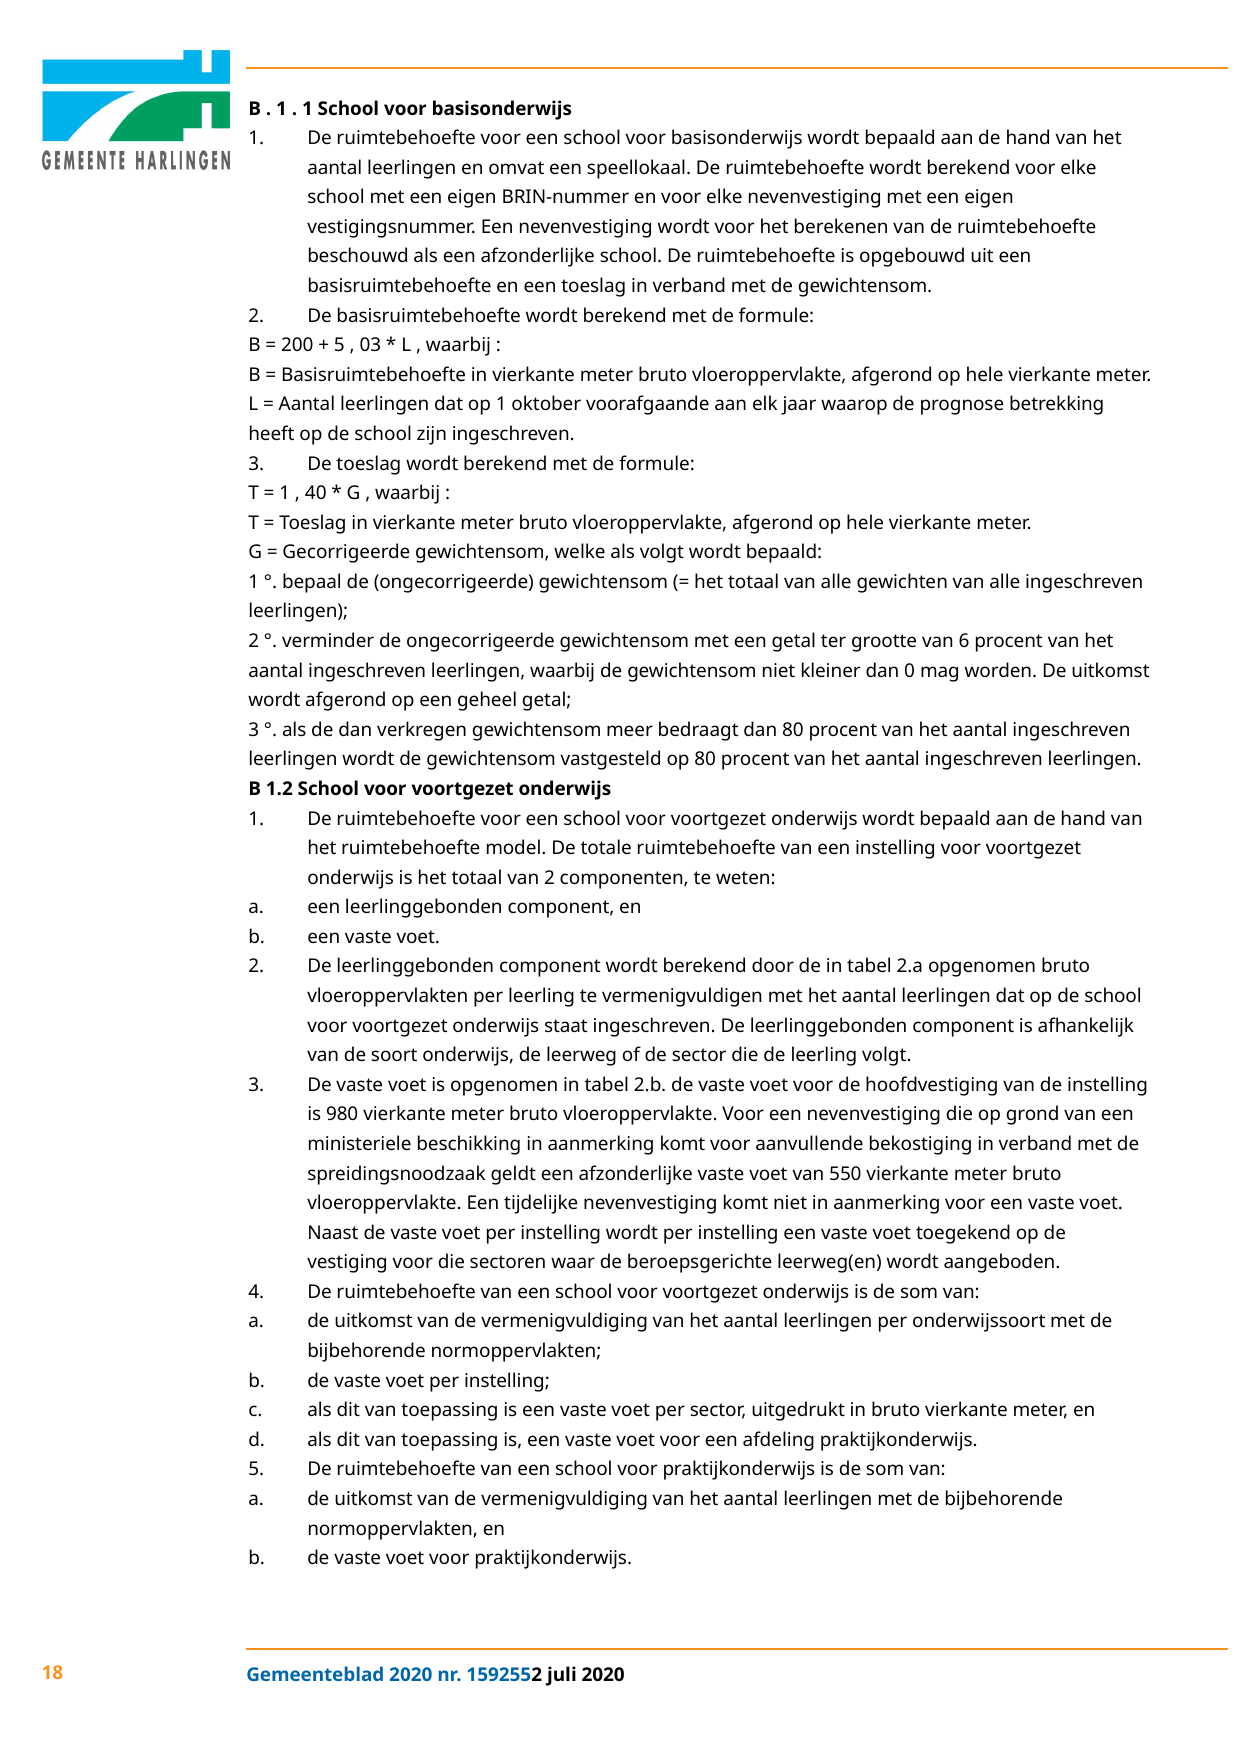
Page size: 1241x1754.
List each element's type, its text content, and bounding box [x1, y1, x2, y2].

list De ruimtebehoefte van een school voor voortgezet onderwijs is de som van: [248, 1278, 1152, 1304]
list een vaste voet. [248, 923, 1152, 949]
text G = Gecorrigeerde gewichtensom, welke als volgt wordt bepaald: [248, 538, 1152, 564]
text 1 °. bepaal de (ongecorrigeerde) gewichtensom (= het totaal van alle gewichten van alle ingeschreven leerlingen); [248, 568, 1152, 623]
text B 1.2 School voor voortgezet onderwijs [248, 775, 1152, 801]
list De basisruimtebehoefte wordt berekend met de formule: [248, 302, 1152, 328]
text B = Basisruimtebehoefte in vierkante meter bruto vloeroppervlakte, afgerond op hele vierkante meter. [248, 361, 1152, 387]
picture [41, 47, 231, 172]
list De toeslag wordt berekend met de formule: [248, 450, 1152, 476]
list de uitkomst van de vermenigvuldiging van het aantal leerlingen met de bijbehorende normoppervlakten, en [248, 1485, 1152, 1541]
text B = 200 + 5 , 03 * L , waarbij : [248, 331, 1152, 357]
list De ruimtebehoefte voor een school voor basisonderwijs wordt bepaald aan de hand van het aantal leerlingen en omvat een speellokaal. De ruimtebehoefte wordt berekend voor elke school met een eigen BRIN-nummer en voor elke nevenvestiging met een eigen vestigingsnummer. Een nevenvestiging wordt voor het berekenen van de ruimtebehoefte beschouwd als een afzonderlijke school. De ruimtebehoefte is opgebouwd uit een basisruimtebehoefte en een toeslag in verband met de gewichtensom. [248, 124, 1152, 298]
text 3 °. als de dan verkregen gewichtensom meer bedraagt dan 80 procent van het aantal ingeschreven leerlingen wordt de gewichtensom vastgesteld op 80 procent van het aantal ingeschreven leerlingen. [248, 716, 1152, 771]
text L = Aantal leerlingen dat op 1 oktober voorafgaande aan elk jaar waarop de prognose betrekking heeft op de school zijn ingeschreven. [248, 391, 1152, 446]
list De ruimtebehoefte van een school voor praktijkonderwijs is de som van: [248, 1456, 1152, 1481]
text T = Toeslag in vierkante meter bruto vloeroppervlakte, afgerond op hele vierkante meter. [248, 509, 1152, 535]
list De leerlinggebonden component wordt berekend door de in tabel 2.a opgenomen bruto vloeroppervlakten per leerling te vermenigvuldigen met het aantal leerlingen dat op de school voor voortgezet onderwijs staat ingeschreven. De leerlinggebonden component is afhankelijk van de soort onderwijs, de leerweg of de sector die de leerling volgt. [248, 953, 1152, 1067]
text B . 1 . 1 School voor basisonderwijs [248, 95, 1152, 121]
list als dit van toepassing is een vaste voet per sector, uitgedrukt in bruto vierkante meter, en [248, 1396, 1152, 1422]
list de vaste voet voor praktijkonderwijs. [248, 1544, 1152, 1570]
list een leerlinggebonden component, en [248, 893, 1152, 919]
text 2 °. verminder de ongecorrigeerde gewichtensom met een getal ter grootte van 6 procent van het aantal ingeschreven leerlingen, waarbij de gewichtensom niet kleiner dan 0 mag worden. De uitkomst wordt afgerond op een geheel getal; [248, 627, 1152, 712]
list De ruimtebehoefte voor een school voor voortgezet onderwijs wordt bepaald aan de hand van het ruimtebehoefte model. De totale ruimtebehoefte van een instelling voor voortgezet onderwijs is het totaal van 2 componenten, te weten: [248, 805, 1152, 890]
list De vaste voet is opgenomen in tabel 2.b. de vaste voet voor de hoofdvestiging van de instelling is 980 vierkante meter bruto vloeroppervlakte. Voor een nevenvestiging die op grond van een ministeriele beschikking in aanmerking komt voor aanvullende bekostiging in verband met de spreidingsnoodzaak geldt een afzonderlijke vaste voet van 550 vierkante meter bruto vloeroppervlakte. Een tijdelijke nevenvestiging komt niet in aanmerking voor een vaste voet. Naast de vaste voet per instelling wordt per instelling een vaste voet toegekend op de vestiging voor die sectoren waar de beroepsgerichte leerweg(en) wordt aangeboden. [248, 1071, 1152, 1274]
text T = 1 , 40 * G , waarbij : [248, 479, 1152, 505]
list als dit van toepassing is, een vaste voet voor een afdeling praktijkonderwijs. [248, 1426, 1152, 1452]
list de uitkomst van de vermenigvuldiging van het aantal leerlingen per onderwijssoort met de bijbehorende normoppervlakten; [248, 1308, 1152, 1363]
list de vaste voet per instelling; [248, 1367, 1152, 1393]
